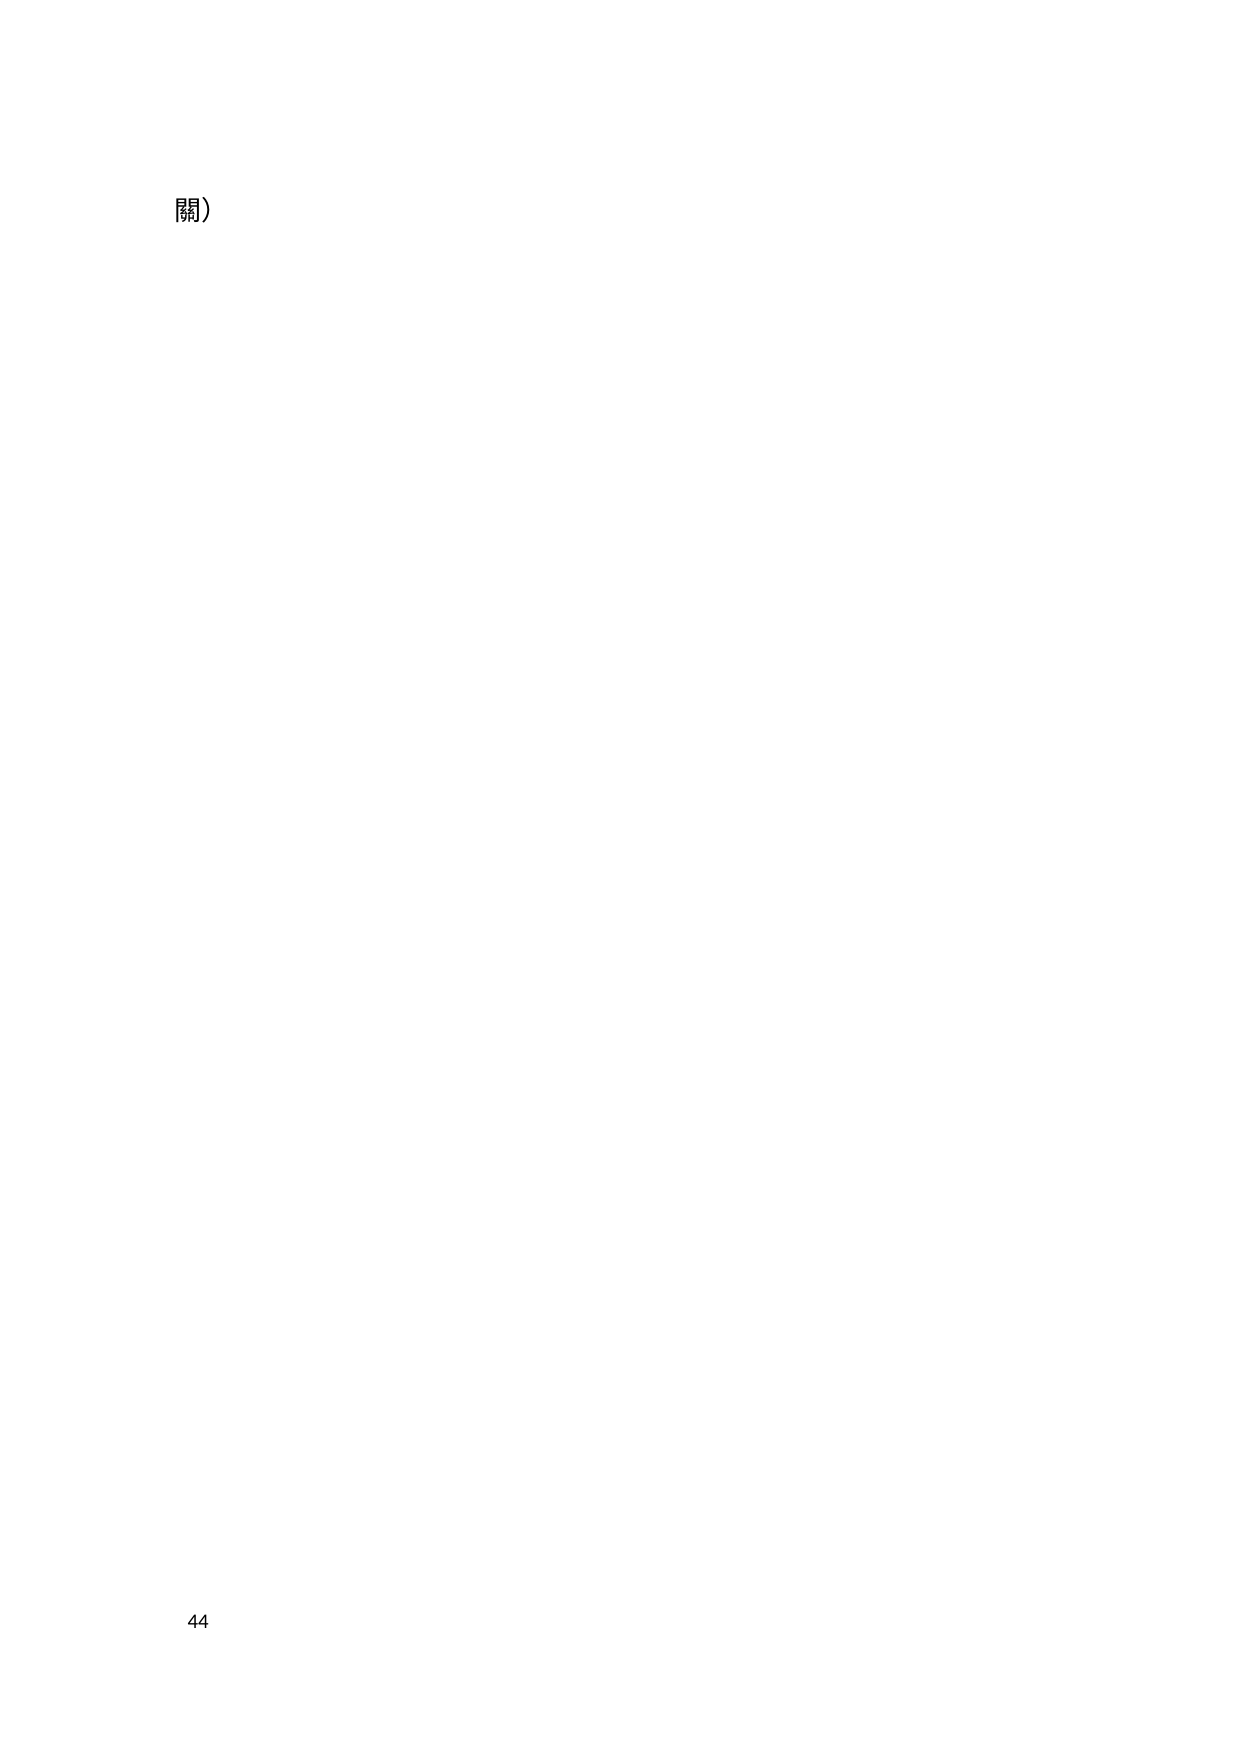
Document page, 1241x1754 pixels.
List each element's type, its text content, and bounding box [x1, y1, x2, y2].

text 關） [174, 164, 1064, 239]
